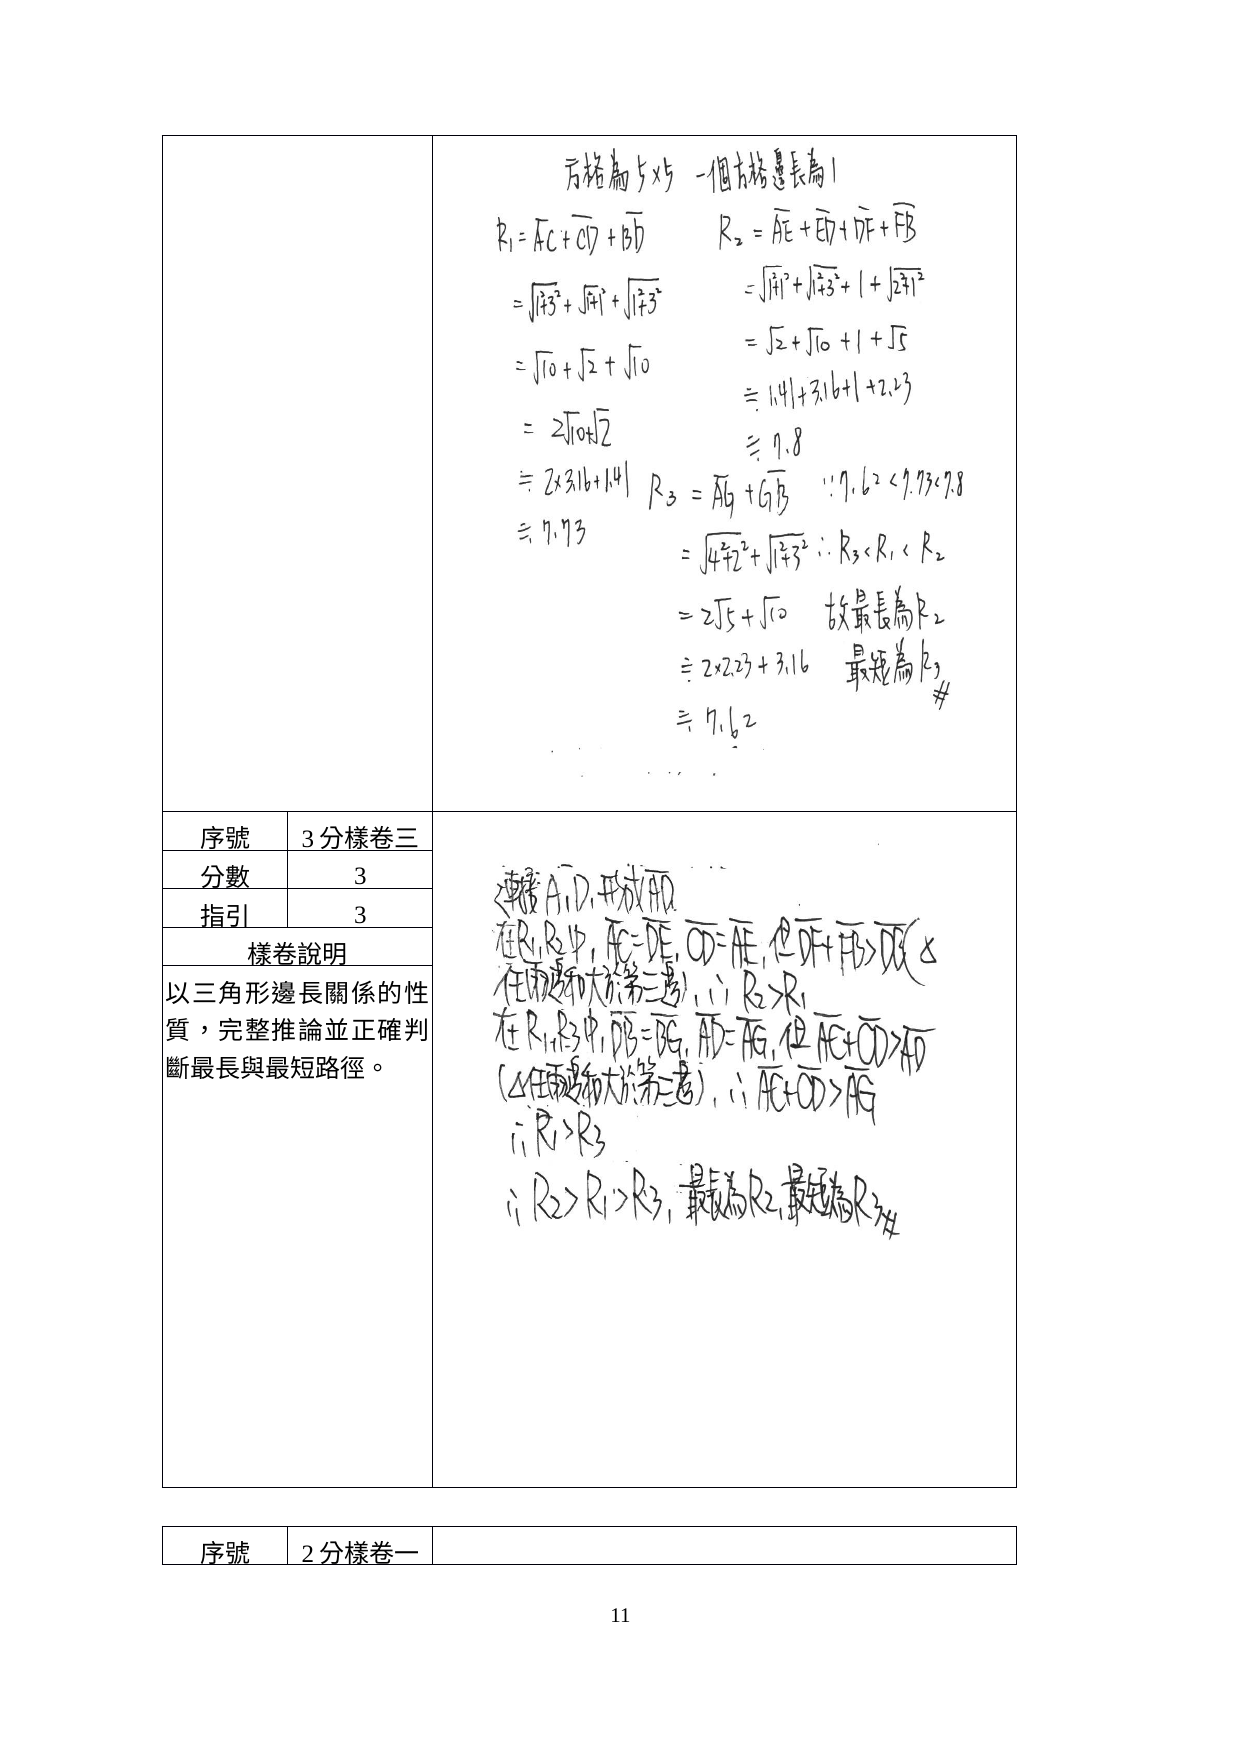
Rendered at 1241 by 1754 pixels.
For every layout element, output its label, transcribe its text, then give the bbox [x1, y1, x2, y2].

table_cell 分數 [163, 851, 287, 888]
table_cell 指引 [163, 889, 287, 927]
table_header [433, 1527, 1016, 1564]
table_cell 3分樣卷三 [288, 812, 432, 849]
picture [474, 142, 975, 788]
table_cell 序號 [163, 812, 287, 849]
table_cell 樣卷說明 [163, 928, 432, 965]
picture [474, 818, 975, 1464]
table_cell 3 [288, 851, 432, 888]
table_cell 3 [288, 889, 432, 927]
table_cell [433, 812, 1016, 1487]
table_header [433, 136, 1016, 811]
table_cell [163, 136, 432, 811]
table_header 2分樣卷一 [288, 1527, 432, 1564]
table_header 序號 [163, 1527, 287, 1564]
table_cell 以三角形邊長關係的性質，完整推論並正確判斷最長與最短路徑。 [163, 966, 432, 1487]
